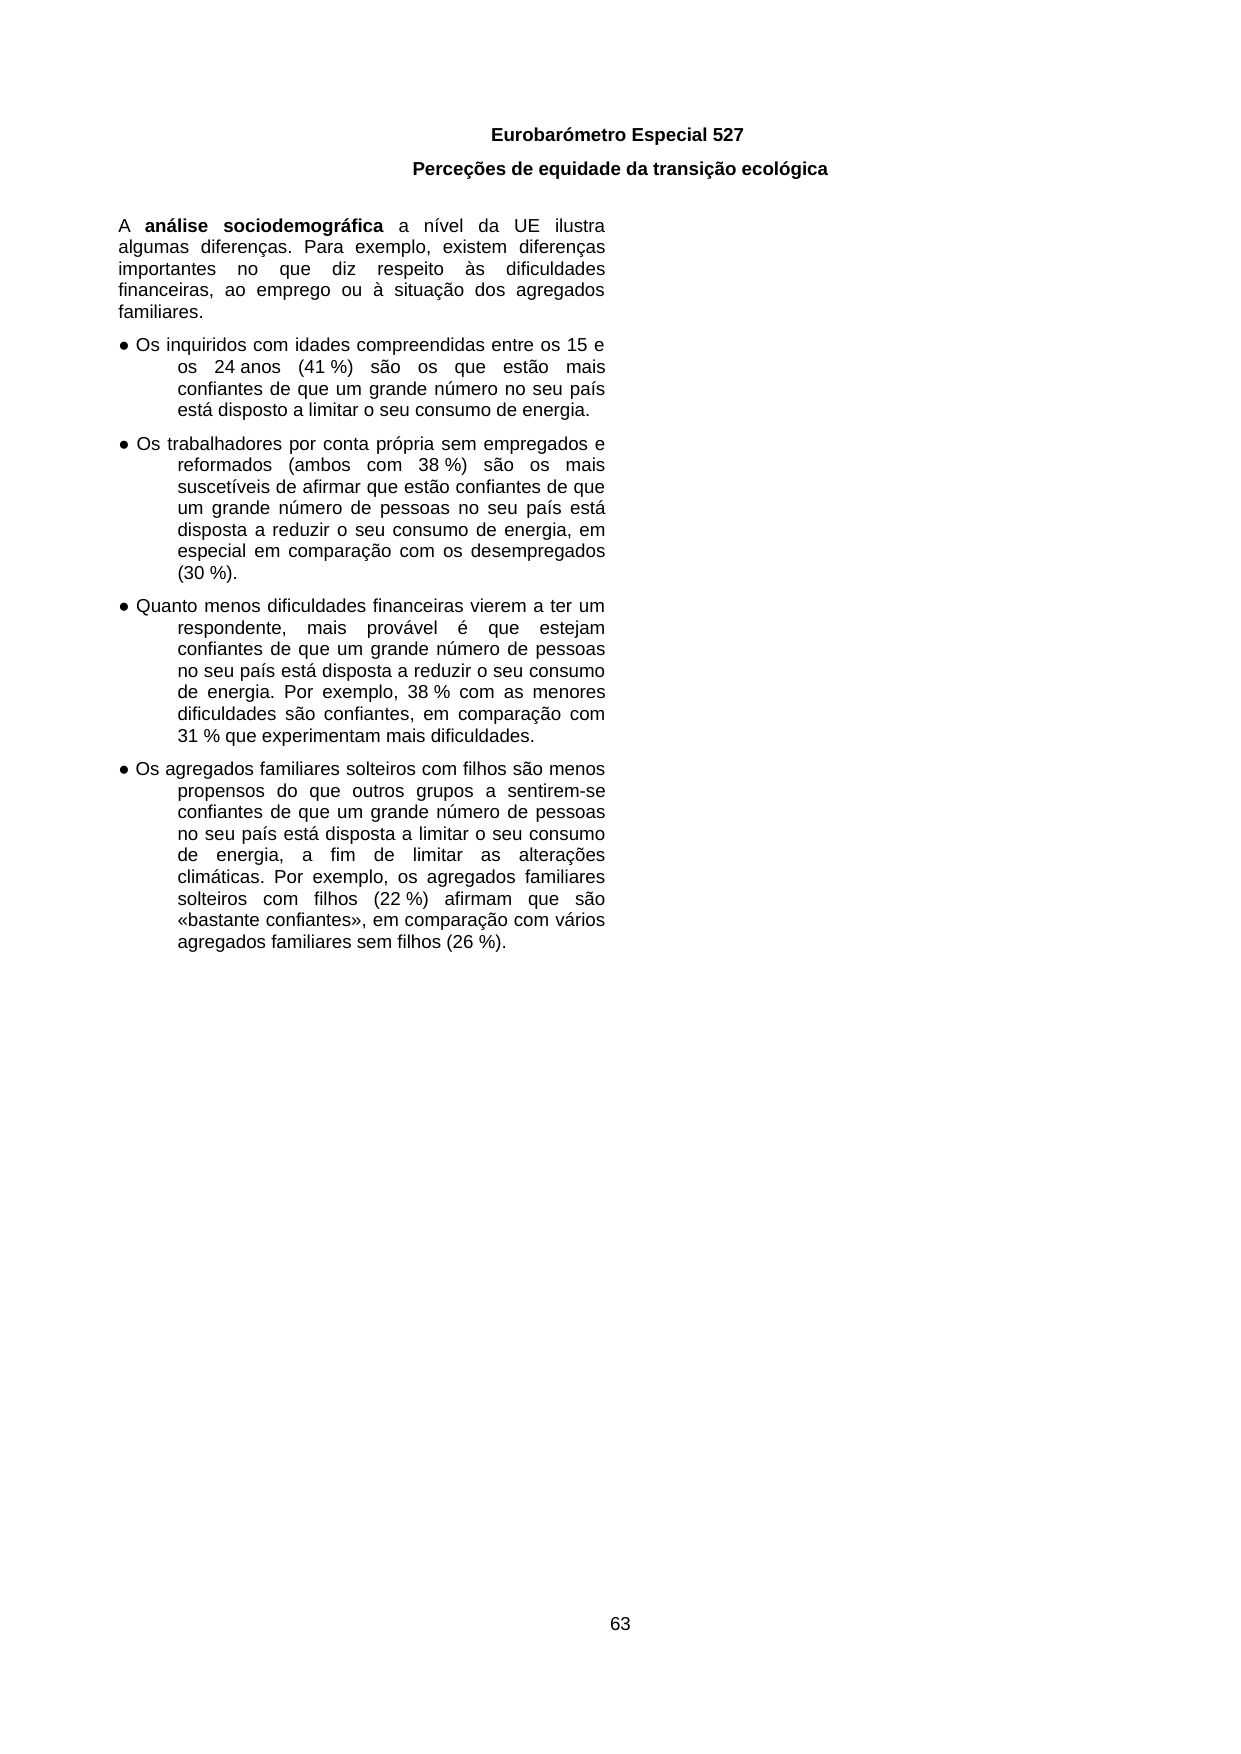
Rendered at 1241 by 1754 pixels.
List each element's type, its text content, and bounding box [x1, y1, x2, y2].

text ● Os inquiridos com idades compreendidas entre os 15 e os 24 anos (41 %) são os que estão mais confiantes de que um grande número no seu país está disposto a limitar o seu consumo de energia. [118, 334, 605, 420]
text ● Quanto menos dificuldades financeiras vierem a ter um respondente, mais provável é que estejam confiantes de que um grande número de pessoas no seu país está disposta a reduzir o seu consumo de energia. Por exemplo, 38 % com as menores dificuldades são confiantes, em comparação com 31 % que experimentam mais dificuldades. [118, 595, 605, 746]
text A análise sociodemográfica a nível da UE ilustra algumas diferenças. Para exemplo, existem diferenças importantes no que diz respeito às dificuldades financeiras, ao emprego ou à situação dos agregados familiares. [118, 214, 605, 322]
text ● Os trabalhadores por conta própria sem empregados e reformados (ambos com 38 %) são os mais suscetíveis de afirmar que estão confiantes de que um grande número de pessoas no seu país está disposta a reduzir o seu consumo de energia, em especial em comparação com os desempregados (30 %). [118, 432, 605, 583]
text ● Os agregados familiares solteiros com filhos são menos propensos do que outros grupos a sentirem-se confiantes de que um grande número de pessoas no seu país está disposta a limitar o seu consumo de energia, a fim de limitar as alterações climáticas. Por exemplo, os agregados familiares solteiros com filhos (22 %) afirmam que são «bastante confiantes», em comparação com vários agregados familiares sem filhos (26 %). [118, 758, 605, 952]
